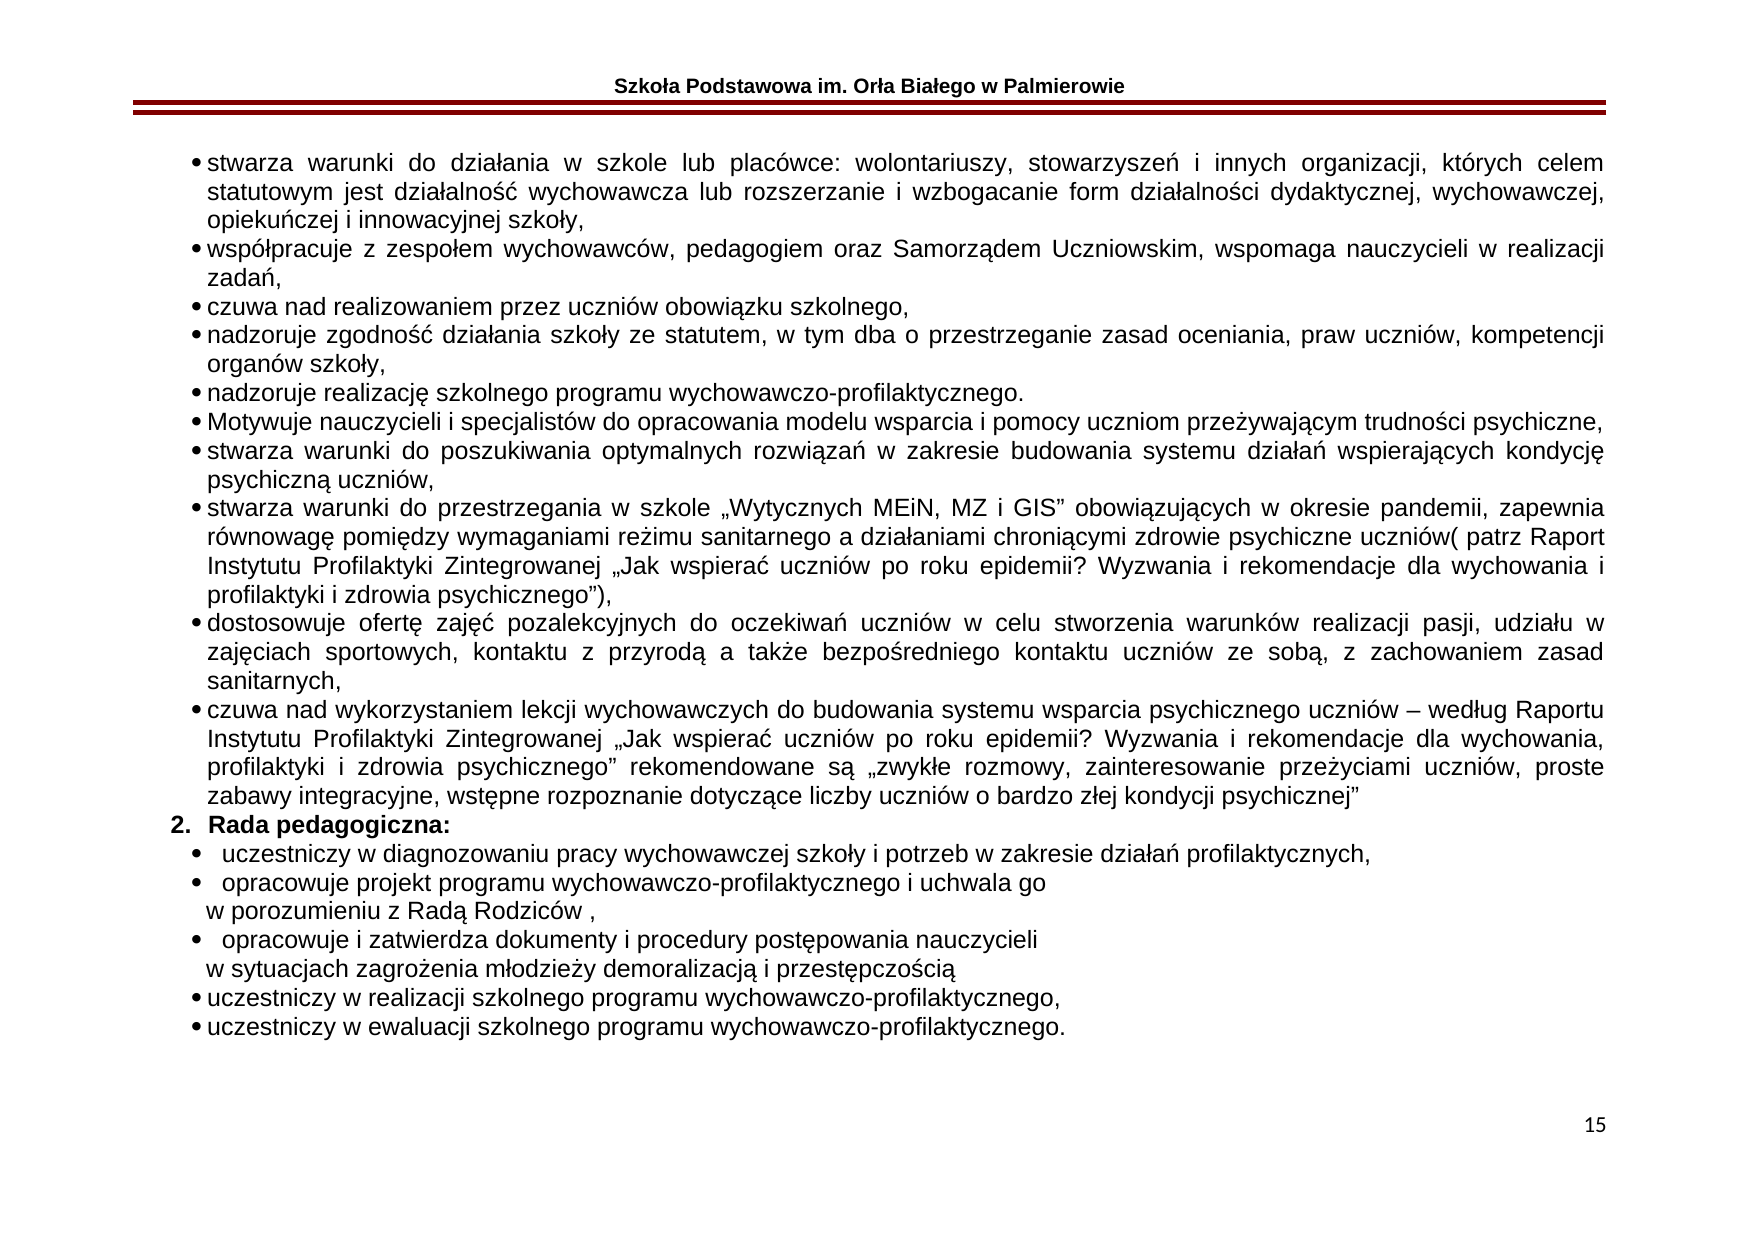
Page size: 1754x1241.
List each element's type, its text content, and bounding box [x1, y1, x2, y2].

list Motywuje nauczycieli i specjalistów do opracowania modelu wsparcia i pomocy uczniom przeżywającym trudności psychiczne, [192, 407, 1606, 436]
list stwarza warunki do przestrzegania w szkole „Wytycznych MEiN, MZ i GIS” obowiązujących w okresie pandemii, zapewnia równowagę pomiędzy wymaganiami reżimu sanitarnego a działaniami chroniącymi zdrowie psychiczne uczniów( patrz Raport Instytutu Profilaktyki Zintegrowanej „Jak wspierać uczniów po roku epidemii? Wyzwania i rekomendacje dla wychowania i profilaktyki i zdrowia psychicznego”), [192, 493, 1606, 608]
list uczestniczy w ewaluacji szkolnego programu wychowawczo-profilaktycznego. [192, 1012, 1606, 1040]
list w porozumieniu z Radą Rodziców , [192, 896, 1606, 925]
list uczestniczy w realizacji szkolnego programu wychowawczo-profilaktycznego, [192, 983, 1606, 1012]
list opracowuje i zatwierdza dokumenty i procedury postępowania nauczycieli [192, 925, 1606, 954]
list nadzoruje zgodność działania szkoły ze statutem, w tym dba o przestrzeganie zasad oceniania, praw uczniów, kompetencji organów szkoły, [192, 320, 1606, 378]
list stwarza warunki do poszukiwania optymalnych rozwiązań w zakresie budowania systemu działań wspierających kondycję psychiczną uczniów, [192, 436, 1606, 493]
list czuwa nad wykorzystaniem lekcji wychowawczych do budowania systemu wsparcia psychicznego uczniów – według Raportu Instytutu Profilaktyki Zintegrowanej „Jak wspierać uczniów po roku epidemii? Wyzwania i rekomendacje dla wychowania, profilaktyki i zdrowia psychicznego” rekomendowane są „zwykłe rozmowy, zainteresowanie przeżyciami uczniów, proste zabawy integracyjne, wstępne rozpoznanie dotyczące liczby uczniów o bardzo złej kondycji psychicznej” [192, 695, 1606, 810]
list w sytuacjach zagrożenia młodzieży demoralizacją i przestępczością [192, 954, 1606, 983]
list opracowuje projekt programu wychowawczo-profilaktycznego i uchwala go [192, 867, 1606, 896]
list nadzoruje realizację szkolnego programu wychowawczo-profilaktycznego. [192, 378, 1606, 407]
list czuwa nad realizowaniem przez uczniów obowiązku szkolnego, [192, 292, 1606, 320]
list stwarza warunki do działania w szkole lub placówce: wolontariuszy, stowarzyszeń i innych organizacji, których celem statutowym jest działalność wychowawcza lub rozszerzanie i wzbogacanie form działalności dydaktycznej, wychowawczej, opiekuńczej i innowacyjnej szkoły, [192, 148, 1606, 234]
list uczestniczy w diagnozowaniu pracy wychowawczej szkoły i potrzeb w zakresie działań profilaktycznych, [192, 839, 1606, 867]
list Rada pedagogiczna: [170, 810, 1606, 839]
list dostosowuje ofertę zajęć pozalekcyjnych do oczekiwań uczniów w celu stworzenia warunków realizacji pasji, udziału w zajęciach sportowych, kontaktu z przyrodą a także bezpośredniego kontaktu uczniów ze sobą, z zachowaniem zasad sanitarnych, [192, 608, 1606, 695]
list współpracuje z zespołem wychowawców, pedagogiem oraz Samorządem Uczniowskim, wspomaga nauczycieli w realizacji zadań, [192, 234, 1606, 292]
